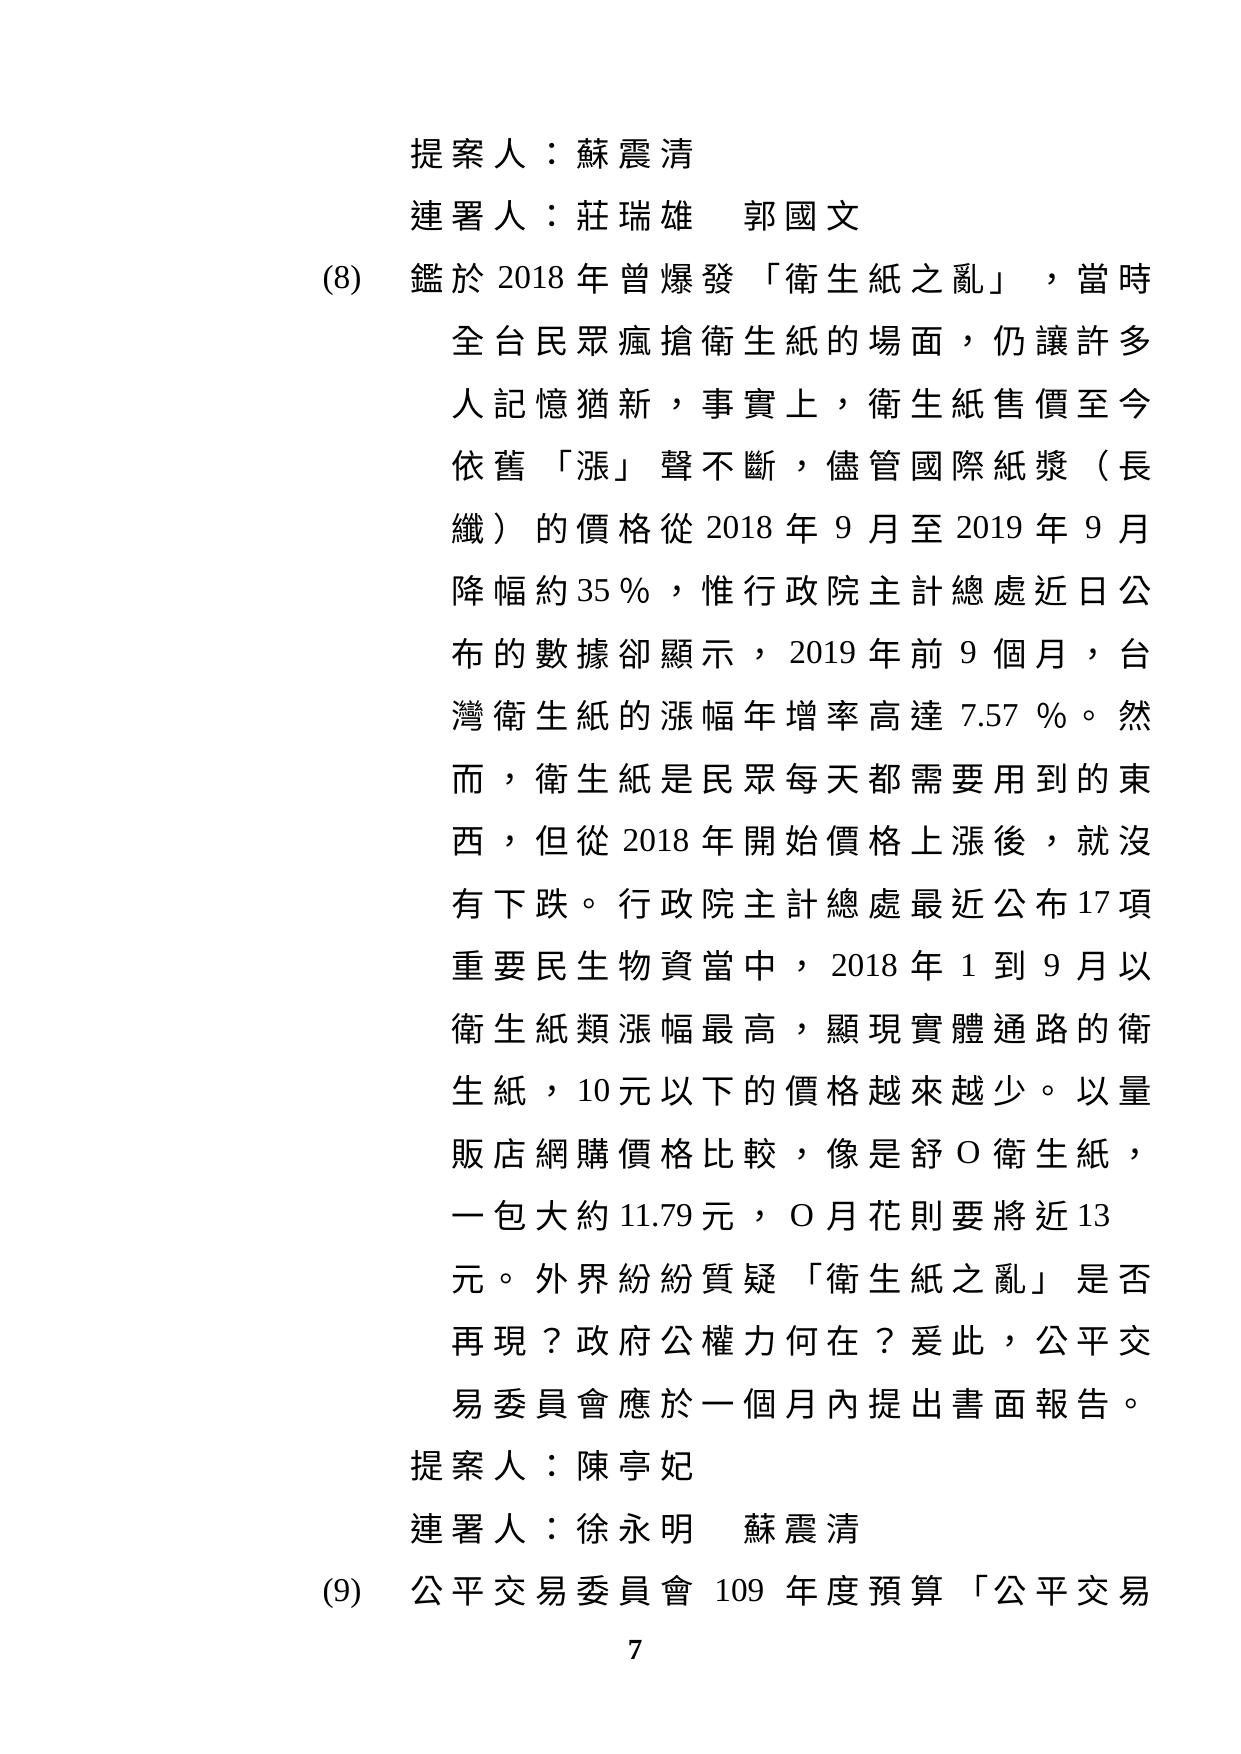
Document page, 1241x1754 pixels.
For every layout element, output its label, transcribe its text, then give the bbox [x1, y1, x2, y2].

text 提案人：陳亭妃 [392, 1423, 1052, 1485]
text 連署人：徐永明 蘇震清 [392, 1485, 1052, 1548]
text 連署人：莊瑞雄 郭國文 [392, 173, 1052, 235]
list 鑑於2018年曾爆發「衛生紙之亂」，當時全台民眾瘋搶衛生紙的場面，仍讓許多人記憶猶新，事實上，衛生紙售價至今依舊「漲」聲不斷，儘管國際紙漿（長纖）的價格從2018年9月至2019年9月降幅約35％，惟行政院主計總處近日公布的數據卻顯示，2019年前9個月，台灣衛生紙的漲幅年增率高達7.57％。然而，衛生紙是民眾每天都需要用到的東西，但從2018年開始價格上漲後，就沒有下跌。行政院主計總處最近公布17項重要民生物資當中，2018年1到9月以衛生紙類漲幅最高，顯現實體通路的衛生紙，10元以下的價格越來越少。以量販店網購價格比較，像是舒O衛生紙，一包大約11.79元，O月花則要將近13元。外界紛紛質疑「衛生紙之亂」是否再現？政府公權力何在？爰此，公平交易委員會應於一個月內提出書面報告。 [290, 235, 1156, 1423]
text 提案人：蘇震清 [392, 110, 1052, 173]
list 公平交易委員會109年度預算「公平交易 [290, 1548, 1156, 1610]
